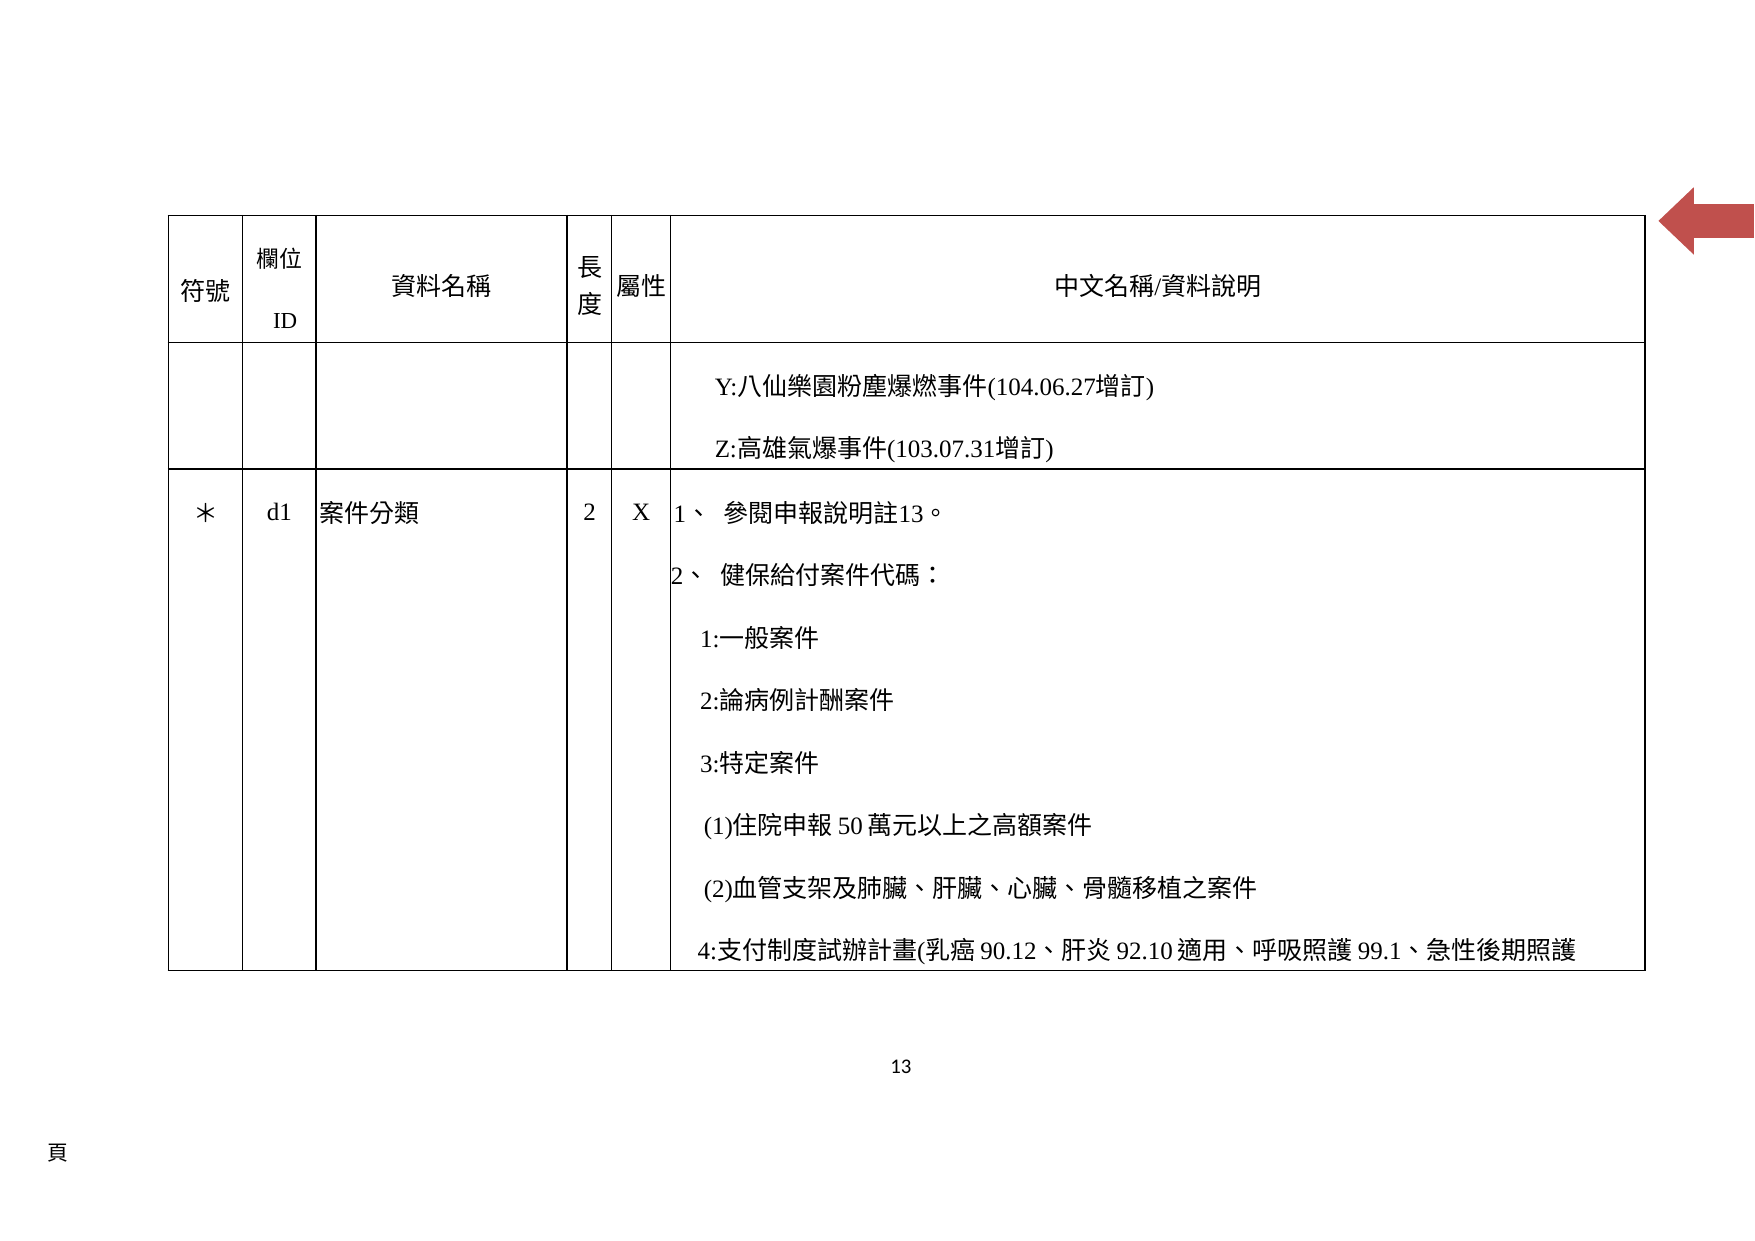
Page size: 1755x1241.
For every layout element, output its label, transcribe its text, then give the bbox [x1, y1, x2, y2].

table_cell d1 [243, 470, 315, 969]
table_header 屬性 [612, 216, 670, 341]
table_cell [243, 343, 315, 468]
table_header 欄位 ID [243, 216, 315, 341]
table_cell ＊ [169, 470, 242, 969]
table_header 中文名稱/資料說明 [671, 216, 1644, 341]
table_cell 參閱申報說明註13。 健保給付案件代碼： 1:一般案件 2:論病例計酬案件 3:特定案件 (1)住院申報50萬元以上之高額案件 (2)血管支架及肺臟、肝臟、心臟、骨髓移植之案件 4:支付制度試辦計畫(乳癌90.12、肝炎92.10適用、呼吸照護99.1、急性後期照護103.01) 5:Tw-DRGs案件(99.01)，欄位IDd18(Tw-DRGs碼)及欄位IDd19(Tw-DRGs支付型態)欄位為必填。 6:安寧療護案件(98.09)；其他項次參考欄位IDd7申報說明，詳註16。 7:愛滋病確診服藥滿2年後案件(106.2.4新增) 協助勞保局給付案件代碼(A1~AZ；申報方式與健保給付案件相同)： A1:一般案件 A2:論病例計酬案件 A3:特定案件 A4:支付制度試辦計畫 (1)全民健康保險乳癌醫療給付改善方案者，病患來源(欄位IDd16)應為「N、C、R:乳癌計畫」 (2)C型肝炎全口服新藥健保給付執行計畫者，給付類別(欄位IDd7)應為「M: 肝炎試辦計畫」 (3)呼吸照護試辦計畫者，給付類別(欄位IDd7)應為「9:呼吸照護」 AZ:職業傷病住院膳食費(97年3月26日健保醫字第0970002000號函增訂) 協助衛生福利部給付案件代碼(B1~BZ)： B1:精神病嚴重病人送醫及強制住院案件(欄位IDd4部分負擔代碼應為「009:本署其他規定免部分負擔者」)。 協助疾病管制署給付案件代碼(C1~CZ)： C1:AIDS案件 請參閱「衛生福利部法定傳染病醫療服務費用支付作業規範」規定。 C4:無健保結核病患之醫療費用(96年7月9日函增訂) 請參閱「衛生福利部法定傳染病醫療服務費用支付作業規範」規定。 C5:法定傳染病通報且隔離案件(109.11.26健保醫字第1090015895號函) 請參閱「衛生福利部法定傳染病醫療服務費用支付作業規範」規定。 協助衛生福利部低收入給付案件代碼(D1~DZ)： DZ:低收入戶住院膳食費(97年3月26日增訂) [671, 470, 1644, 969]
table_cell 案件分類 [317, 470, 566, 969]
table_header 長度 [568, 216, 611, 341]
table_cell X [612, 470, 670, 969]
table_cell [612, 343, 670, 468]
table_cell [169, 343, 242, 468]
table_header 資料名稱 [317, 216, 566, 341]
table_cell [317, 343, 566, 468]
table_cell [568, 343, 611, 468]
table_header 符號 [169, 216, 242, 341]
table_cell Y:八仙樂園粉塵爆燃事件(104.06.27增訂) Z:高雄氣爆事件(103.07.31增訂) [671, 343, 1644, 468]
table_cell 2 [568, 470, 611, 969]
